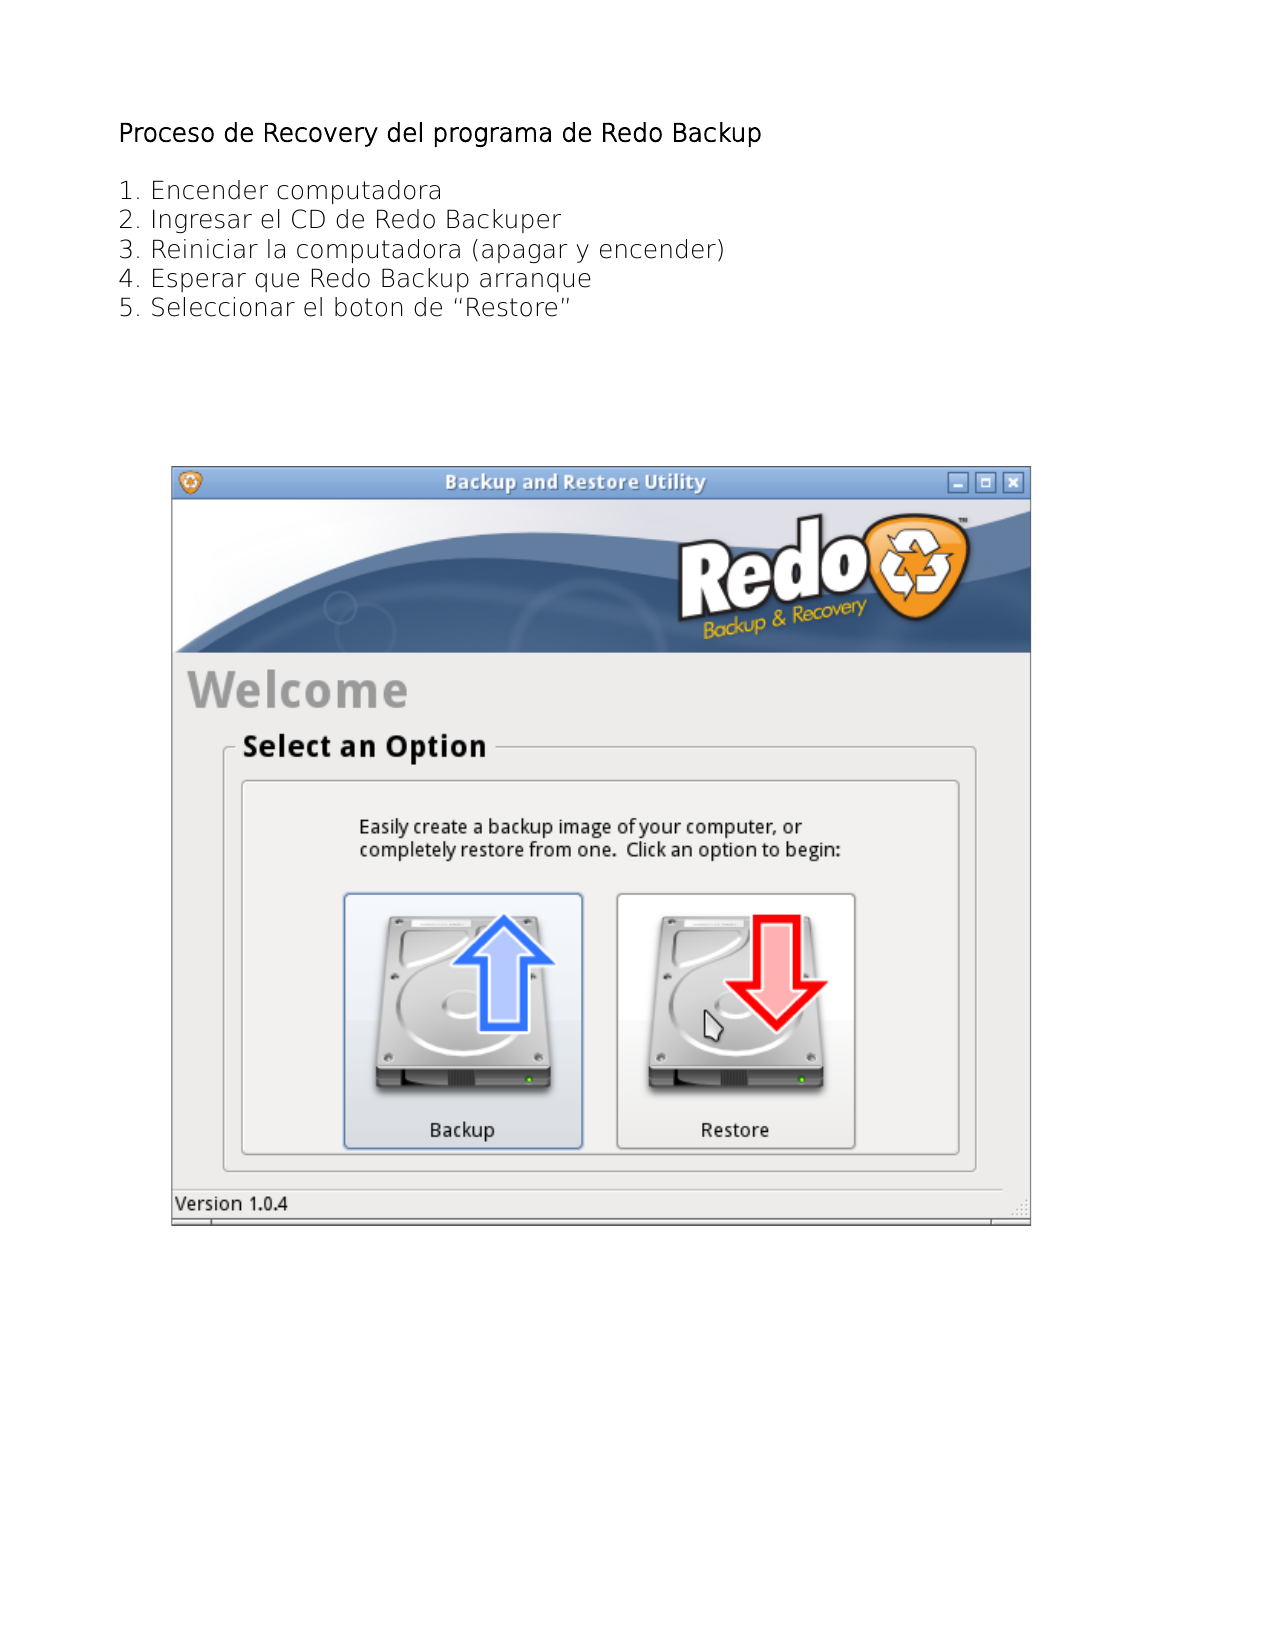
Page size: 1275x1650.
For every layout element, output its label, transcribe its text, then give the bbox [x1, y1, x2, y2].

text 2. Ingresar el CD de Redo Backuper [118, 206, 1157, 235]
picture [171, 466, 1032, 1226]
text 1. Encender computadora [118, 176, 1157, 206]
text 4. Esperar que Redo Backup arranque [118, 264, 1157, 293]
text 3. Reiniciar la computadora (apagar y encender) [118, 235, 1157, 264]
text Proceso de Recovery del programa de Redo Backup [118, 118, 1157, 147]
text 5. Seleccionar el boton de “Restore” [118, 293, 1157, 322]
